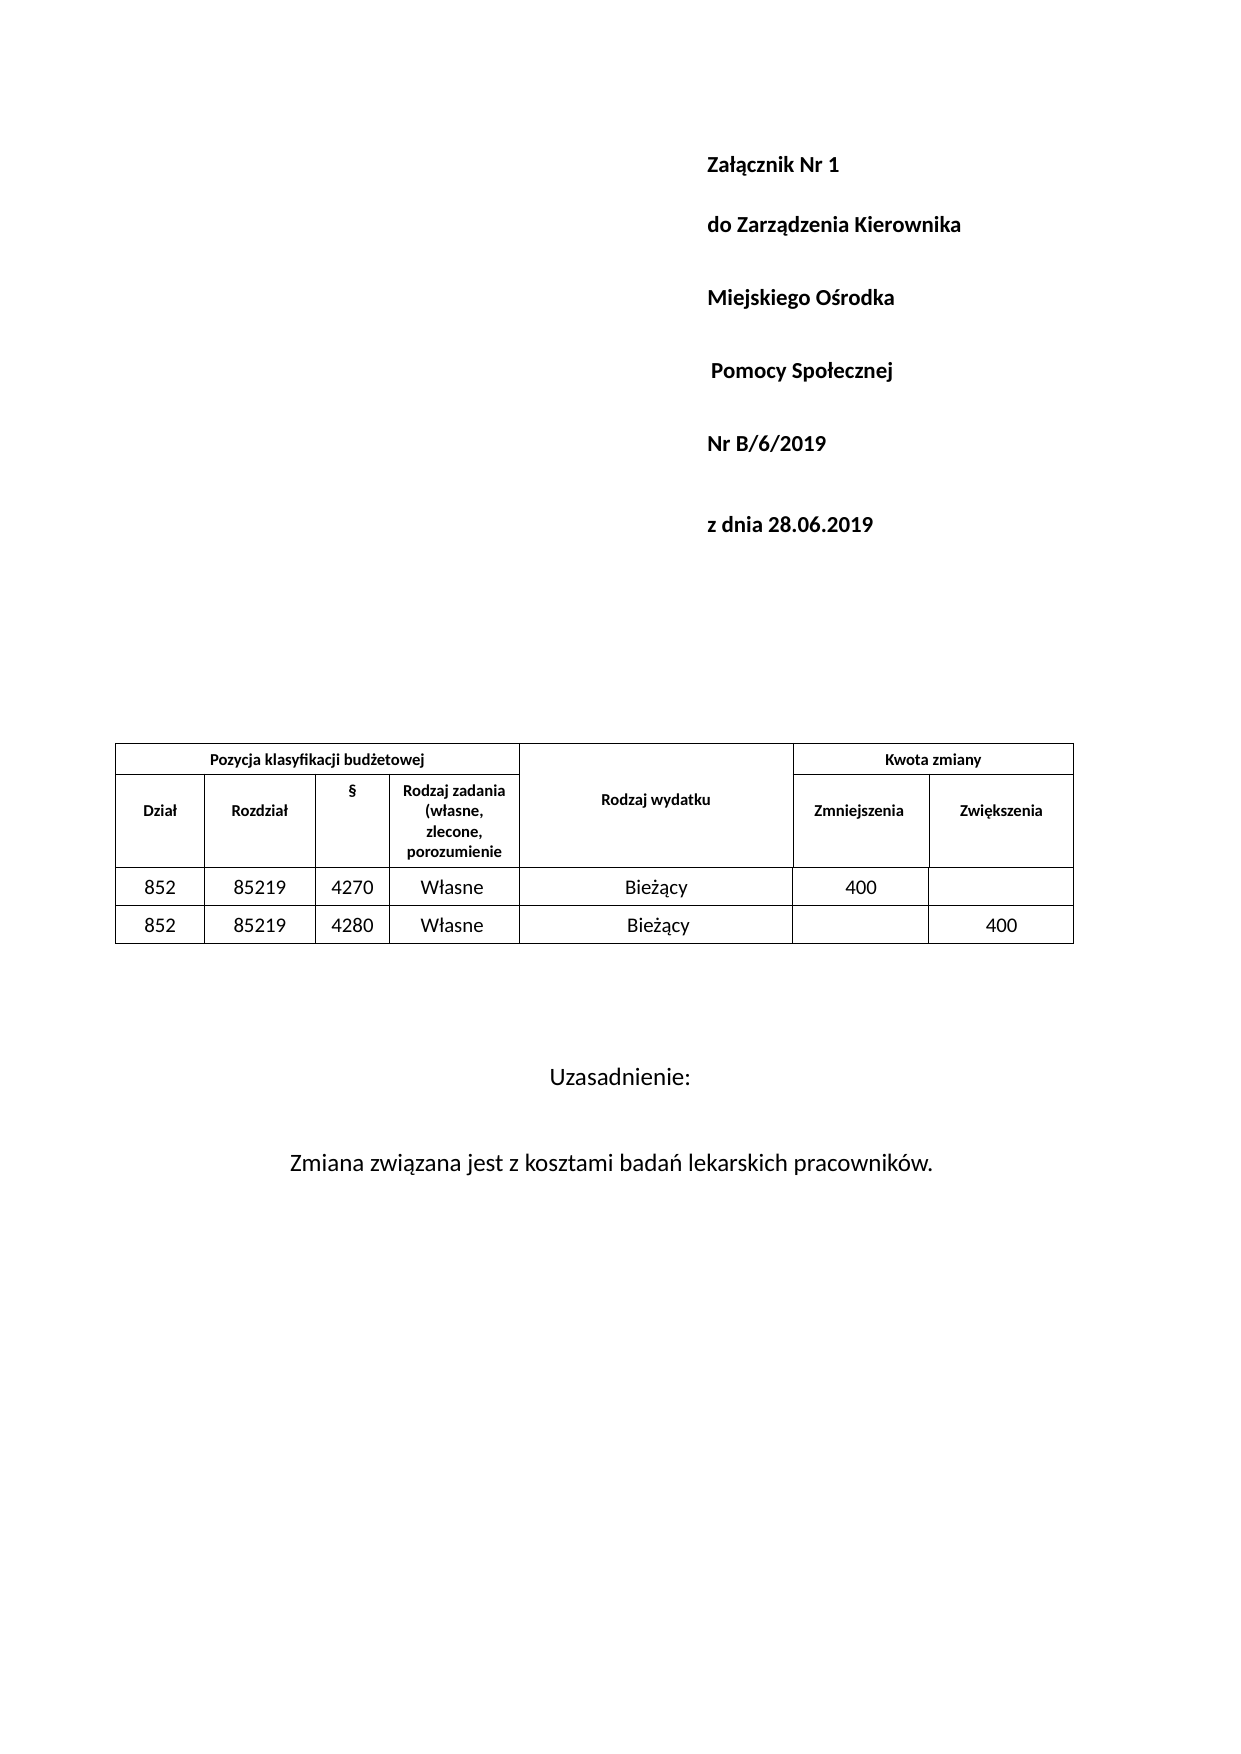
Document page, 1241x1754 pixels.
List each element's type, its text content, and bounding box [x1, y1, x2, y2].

text Uzasadnienie: [118, 1061, 1122, 1091]
table_cell Zmniejszenia [794, 775, 929, 867]
table_cell Rozdział [205, 775, 315, 867]
table_cell Bieżący [520, 906, 792, 943]
table_cell 400 [793, 868, 928, 905]
table_cell § [316, 775, 389, 867]
table_cell 400 [929, 906, 1073, 943]
table_cell Zwiększenia [930, 775, 1073, 867]
table_cell Bieżący [520, 868, 792, 905]
table_cell [793, 906, 928, 943]
table_cell Rodzaj zadania (własne, zlecone, porozumienie [390, 775, 519, 867]
text Załącznik Nr 1 [486, 150, 1122, 178]
text Miejskiego Ośrodka [486, 283, 1122, 311]
text Nr B/6/2019 [486, 429, 1122, 457]
table_cell 85219 [205, 906, 315, 943]
table_cell 85219 [205, 868, 315, 905]
table_cell Własne [390, 906, 519, 943]
table_header Pozycja klasyfikacji budżetowej [116, 744, 519, 773]
text Zmiana związana jest z kosztami badań lekarskich pracowników. [118, 1147, 1122, 1177]
text do Zarządzenia Kierownika [486, 211, 1122, 238]
table_cell 852 [116, 906, 204, 943]
table_header Kwota zmiany [794, 744, 1073, 773]
text z dnia 28.06.2019 [486, 510, 1122, 538]
table_cell Dział [116, 775, 204, 867]
table_cell 852 [116, 868, 204, 905]
table_header Rodzaj wydatku [520, 744, 793, 867]
table_cell Własne [390, 868, 519, 905]
text Pomocy Społecznej [486, 356, 1122, 384]
table_cell 4280 [316, 906, 389, 943]
table_cell 4270 [316, 868, 389, 905]
table_cell [929, 868, 1073, 905]
